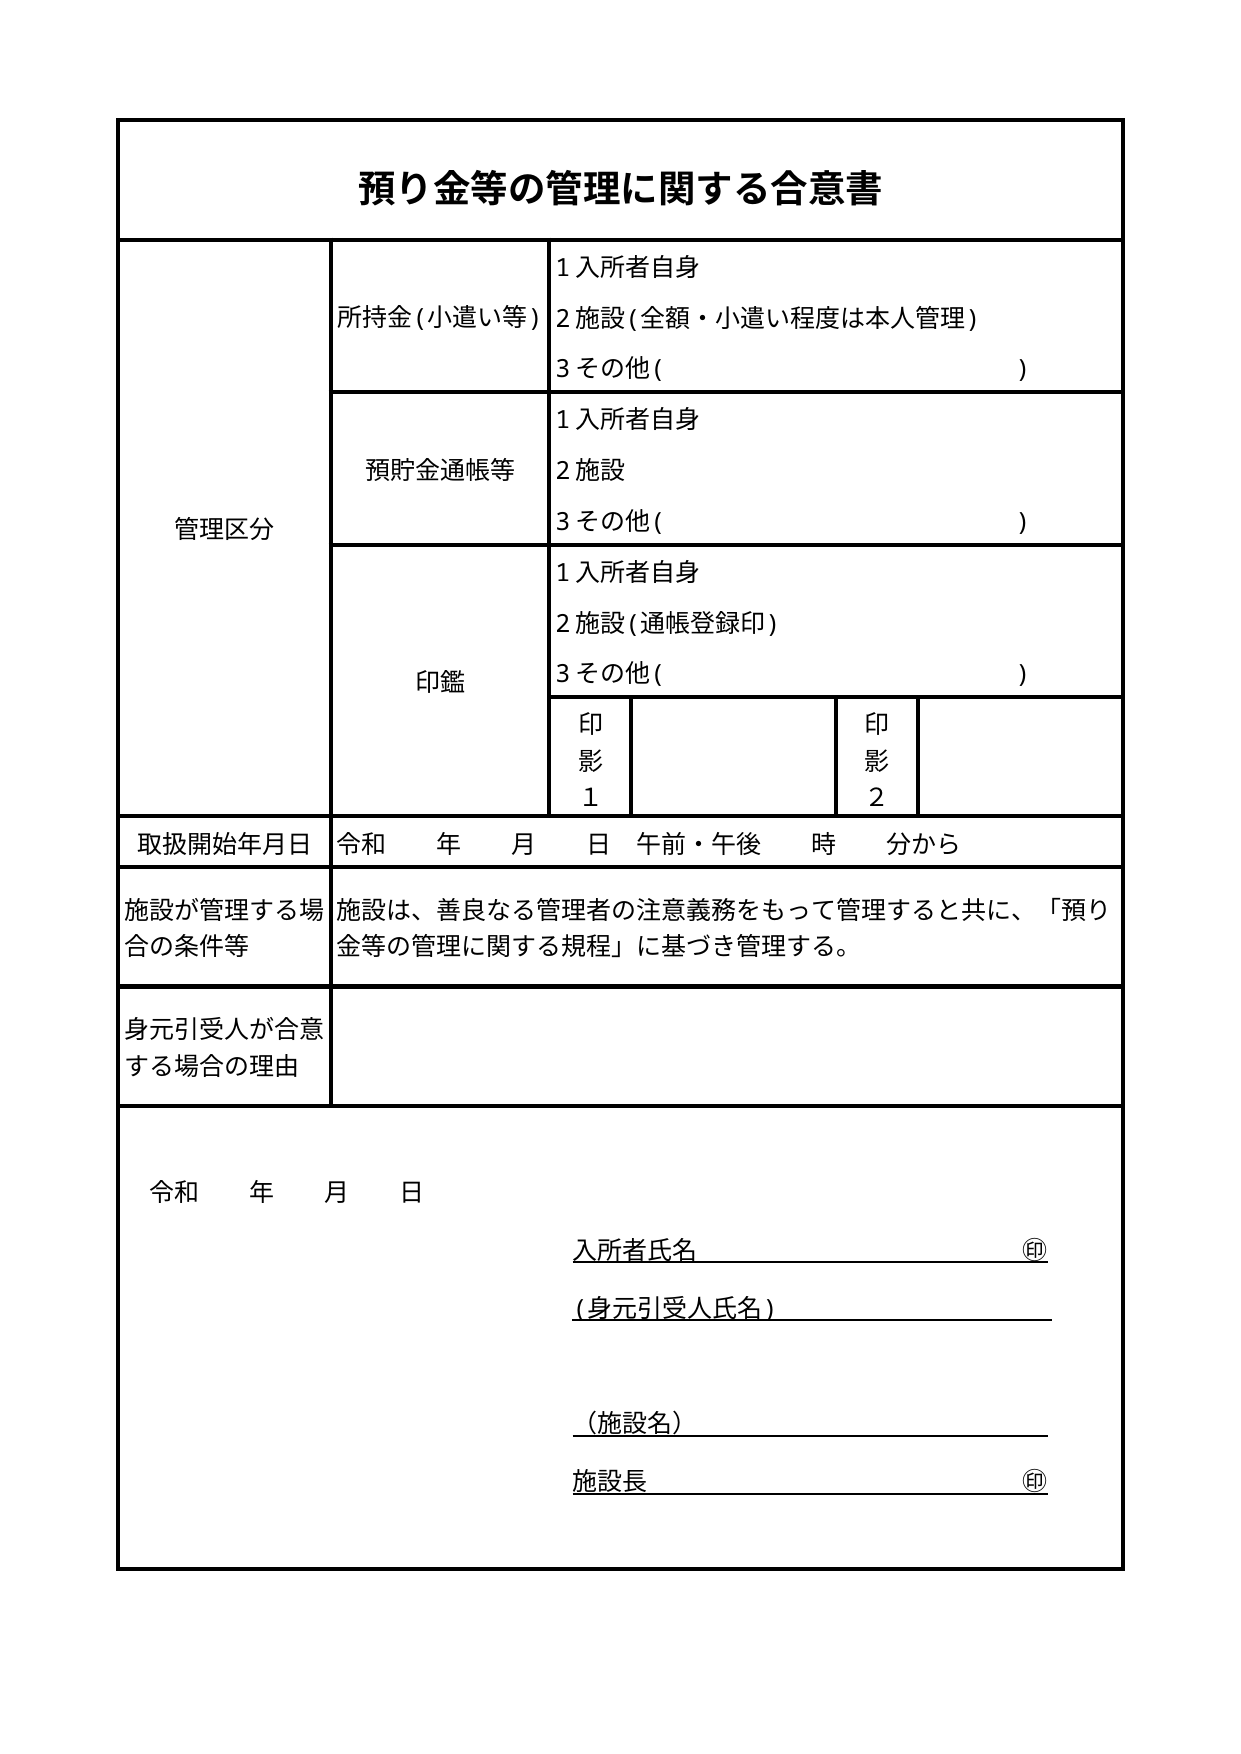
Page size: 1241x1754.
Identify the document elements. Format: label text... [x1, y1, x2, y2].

table_cell [567, 1161, 1121, 1219]
table_cell 身元引受人が合意する場合の理由 [120, 989, 329, 1103]
table_cell 3その他( ) [551, 339, 1121, 390]
table_cell （施設名） [567, 1393, 1121, 1451]
table_cell 令和 年 月 日 午前・午後 時 分から [333, 818, 1121, 865]
table_cell 管理区分 [120, 242, 329, 814]
table_cell 3その他( ) [551, 492, 1121, 542]
table_cell 印鑑 [333, 547, 547, 814]
table_cell [920, 699, 1121, 814]
table_cell 1入所者自身 [551, 242, 1121, 288]
table_cell 2施設 [551, 441, 1121, 492]
table_cell 所持金(小遣い等) [333, 242, 547, 390]
table_cell 2施設(通帳登録印) [551, 593, 1121, 644]
table_cell [633, 699, 834, 814]
table_cell [120, 1219, 567, 1277]
table_cell 印 影 ２ [838, 699, 916, 814]
table_cell 印 影 １ [551, 699, 629, 814]
table_cell 施設が管理する場合の条件等 [120, 869, 329, 984]
table_cell [333, 989, 1121, 1103]
table_cell 施設長 ㊞ [567, 1451, 1121, 1509]
table_cell 令和 年 月 日 [120, 1161, 567, 1219]
table_cell [567, 1509, 1121, 1567]
table_cell [120, 1277, 567, 1335]
table_cell 預貯金通帳等 [333, 394, 547, 542]
table_cell [120, 1451, 567, 1509]
table_cell [120, 1335, 567, 1393]
table_cell 取扱開始年月日 [120, 818, 329, 865]
table_cell 入所者氏名 ㊞ [567, 1219, 1121, 1277]
table_cell (身元引受人氏名) [567, 1277, 1121, 1335]
table_cell [567, 1335, 1121, 1393]
table_cell [120, 1108, 567, 1161]
table_cell [120, 1509, 567, 1567]
table_cell 1入所者自身 [551, 394, 1121, 441]
table_cell [567, 1108, 1121, 1161]
table_header 預り金等の管理に関する合意書 [120, 122, 1121, 237]
table_cell 3その他( ) [551, 644, 1121, 695]
table_cell [120, 1393, 567, 1451]
table_cell 施設は、善良なる管理者の注意義務をもって管理すると共に、「預り金等の管理に関する規程」に基づき管理する。 [333, 869, 1121, 984]
table_cell 1入所者自身 [551, 547, 1121, 593]
table_cell 2施設(全額・小遣い程度は本人管理) [551, 288, 1121, 339]
